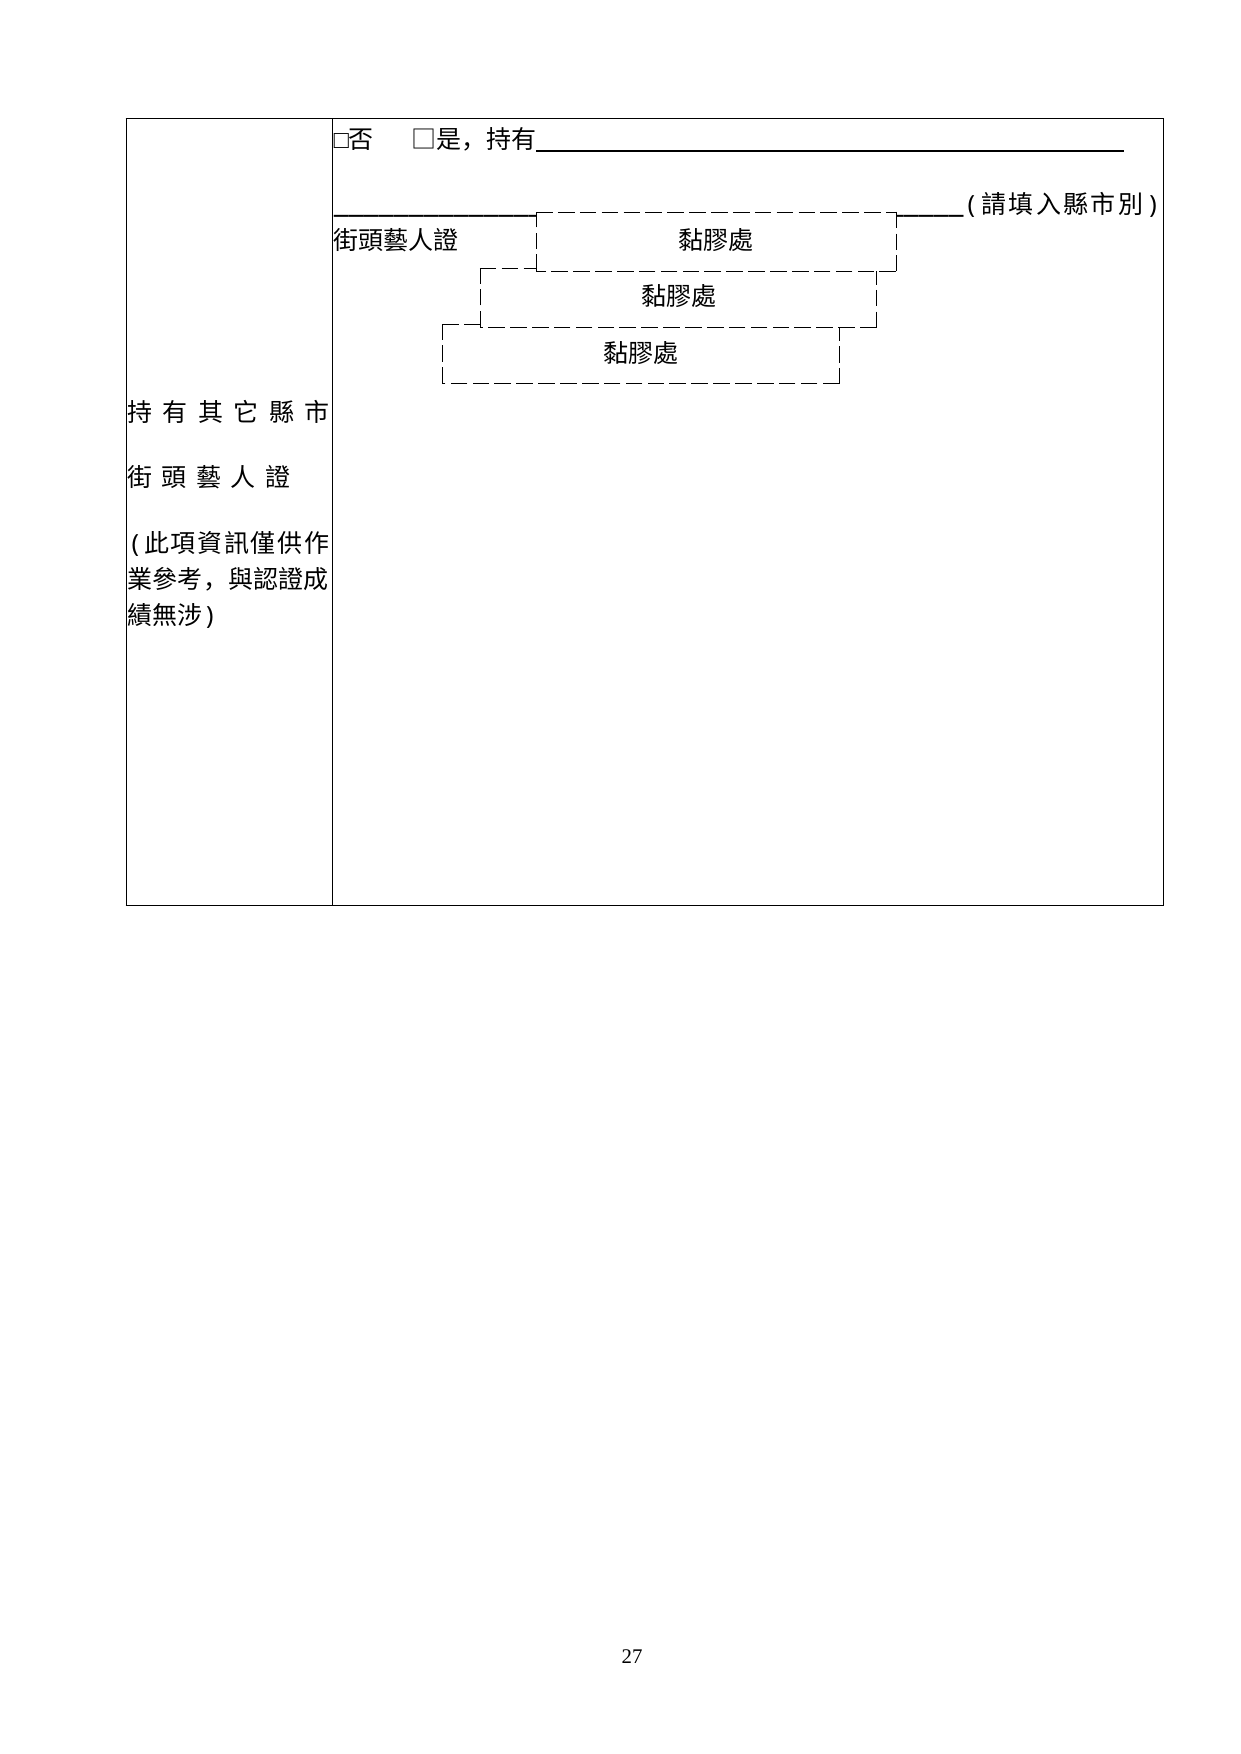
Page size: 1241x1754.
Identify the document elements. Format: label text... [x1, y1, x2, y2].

table_cell □否 □是，持有 __________________________________________(請填入縣市別)街頭藝人證 [333, 119, 1163, 905]
table_cell 持有其它縣市 街頭藝人證 (此項資訊僅供作業參考，與認證成績無涉) [127, 119, 332, 905]
